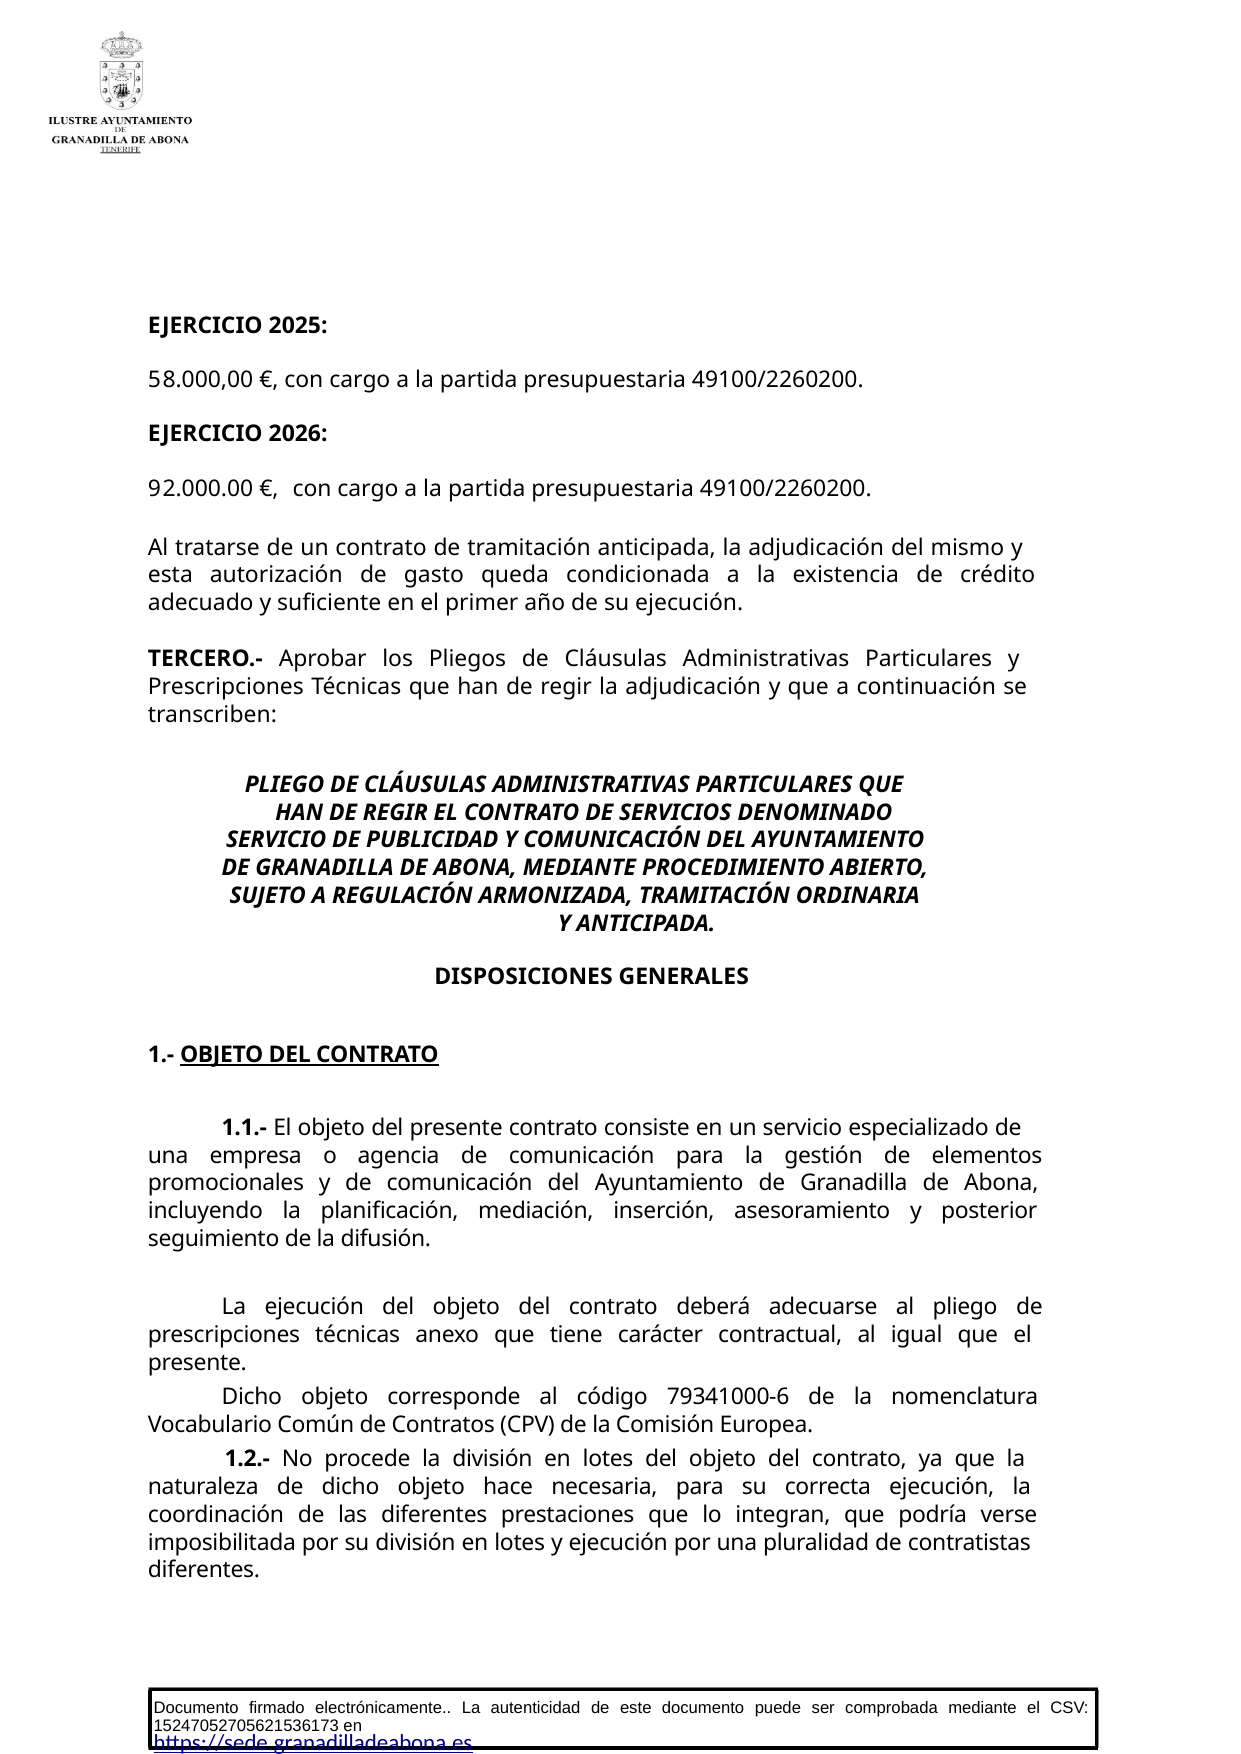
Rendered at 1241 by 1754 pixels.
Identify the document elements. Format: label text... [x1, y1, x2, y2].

text 9 [148, 474, 162, 502]
text adecuado y suficiente en el primer año de su ejecución. [148, 588, 1117, 616]
text 2.000.00 €, con cargo a la partida presupuestaria 49100/2260200. [162, 474, 970, 502]
text 1.1.- El objeto del presente contrato consiste en un servicio especializado de [221, 1113, 1118, 1141]
text Y ANTICIPADA. [558, 909, 1117, 937]
text diferentes. [148, 1556, 1118, 1583]
text Dicho objeto corresponde al código 79341000-6 de la nomenclatura [221, 1382, 1118, 1410]
text 8.000,00 €, con cargo a la partida presupuestaria 49100/2260200. [162, 365, 962, 393]
text EJERCICIO 2026: [148, 419, 394, 447]
text DISPOSICIONES GENERALES [434, 962, 831, 990]
text esta autorización de gasto queda condicionada a la existencia de crédito [148, 561, 1117, 588]
text incluyendo la planificación, mediación, inserción, asesoramiento y posterior [148, 1196, 1118, 1224]
text DE GRANADILLA DE ABONA, MEDIANTE PROCEDIMIENTO ABIERTO, [221, 853, 1117, 881]
text 1.- OBJETO DEL CONTRATO [148, 1040, 516, 1068]
text presente. [148, 1348, 1118, 1376]
text HAN DE REGIR EL CONTRATO DE SERVICIOS DENOMINADO [275, 798, 1117, 826]
text seguimiento de la difusión. [148, 1224, 1118, 1252]
text 5 [148, 365, 162, 393]
text promocionales y de comunicación del Ayuntamiento de Granadilla de Abona, [148, 1169, 1118, 1196]
text coordinación de las diferentes prestaciones que lo integran, que podría verse [148, 1500, 1118, 1528]
text prescripciones técnicas anexo que tiene carácter contractual, al igual que el [148, 1320, 1118, 1348]
text SERVICIO DE PUBLICIDAD Y COMUNICACIÓN DEL AYUNTAMIENTO [226, 826, 1117, 853]
text una empresa o agencia de comunicación para la gestión de elementos [148, 1141, 1118, 1169]
text imposibilitada por su división en lotes y ejecución por una pluralidad de contratistas [148, 1528, 1118, 1556]
text Vocabulario Común de Contratos (CPV) de la Comisión Europea. [148, 1410, 1118, 1438]
text PLIEGO DE CLÁUSULAS ADMINISTRATIVAS PARTICULARES QUE [244, 770, 1117, 798]
text 15247052705621536173 en https://sede.granadilladeabona.es [153, 1717, 642, 1754]
text Prescripciones Técnicas que han de regir la adjudicación y que a continuación se [148, 672, 1120, 700]
text 1.2.- No procede la división en lotes del objeto del contrato, ya que la [224, 1444, 1118, 1472]
text La ejecución del objeto del contrato deberá adecuarse al pliego de [221, 1293, 1118, 1320]
text transcriben: [148, 700, 1120, 728]
text naturaleza de dicho objeto hace necesaria, para su correcta ejecución, la [148, 1472, 1118, 1500]
text SUJETO A REGULACIÓN ARMONIZADA, TRAMITACIÓN ORDINARIA [229, 881, 1117, 909]
text TERCERO.- Aprobar los Pliegos de Cláusulas Administrativas Particulares y [148, 644, 1120, 672]
text Documento firmado electrónicamente.. La autenticidad de este documento puede ser comprobada mediante el CSV: [153, 1699, 1113, 1718]
text EJERCICIO 2025: [148, 311, 394, 339]
text Al tratarse de un contrato de tramitación anticipada, la adjudicación del mismo y [148, 533, 1117, 561]
